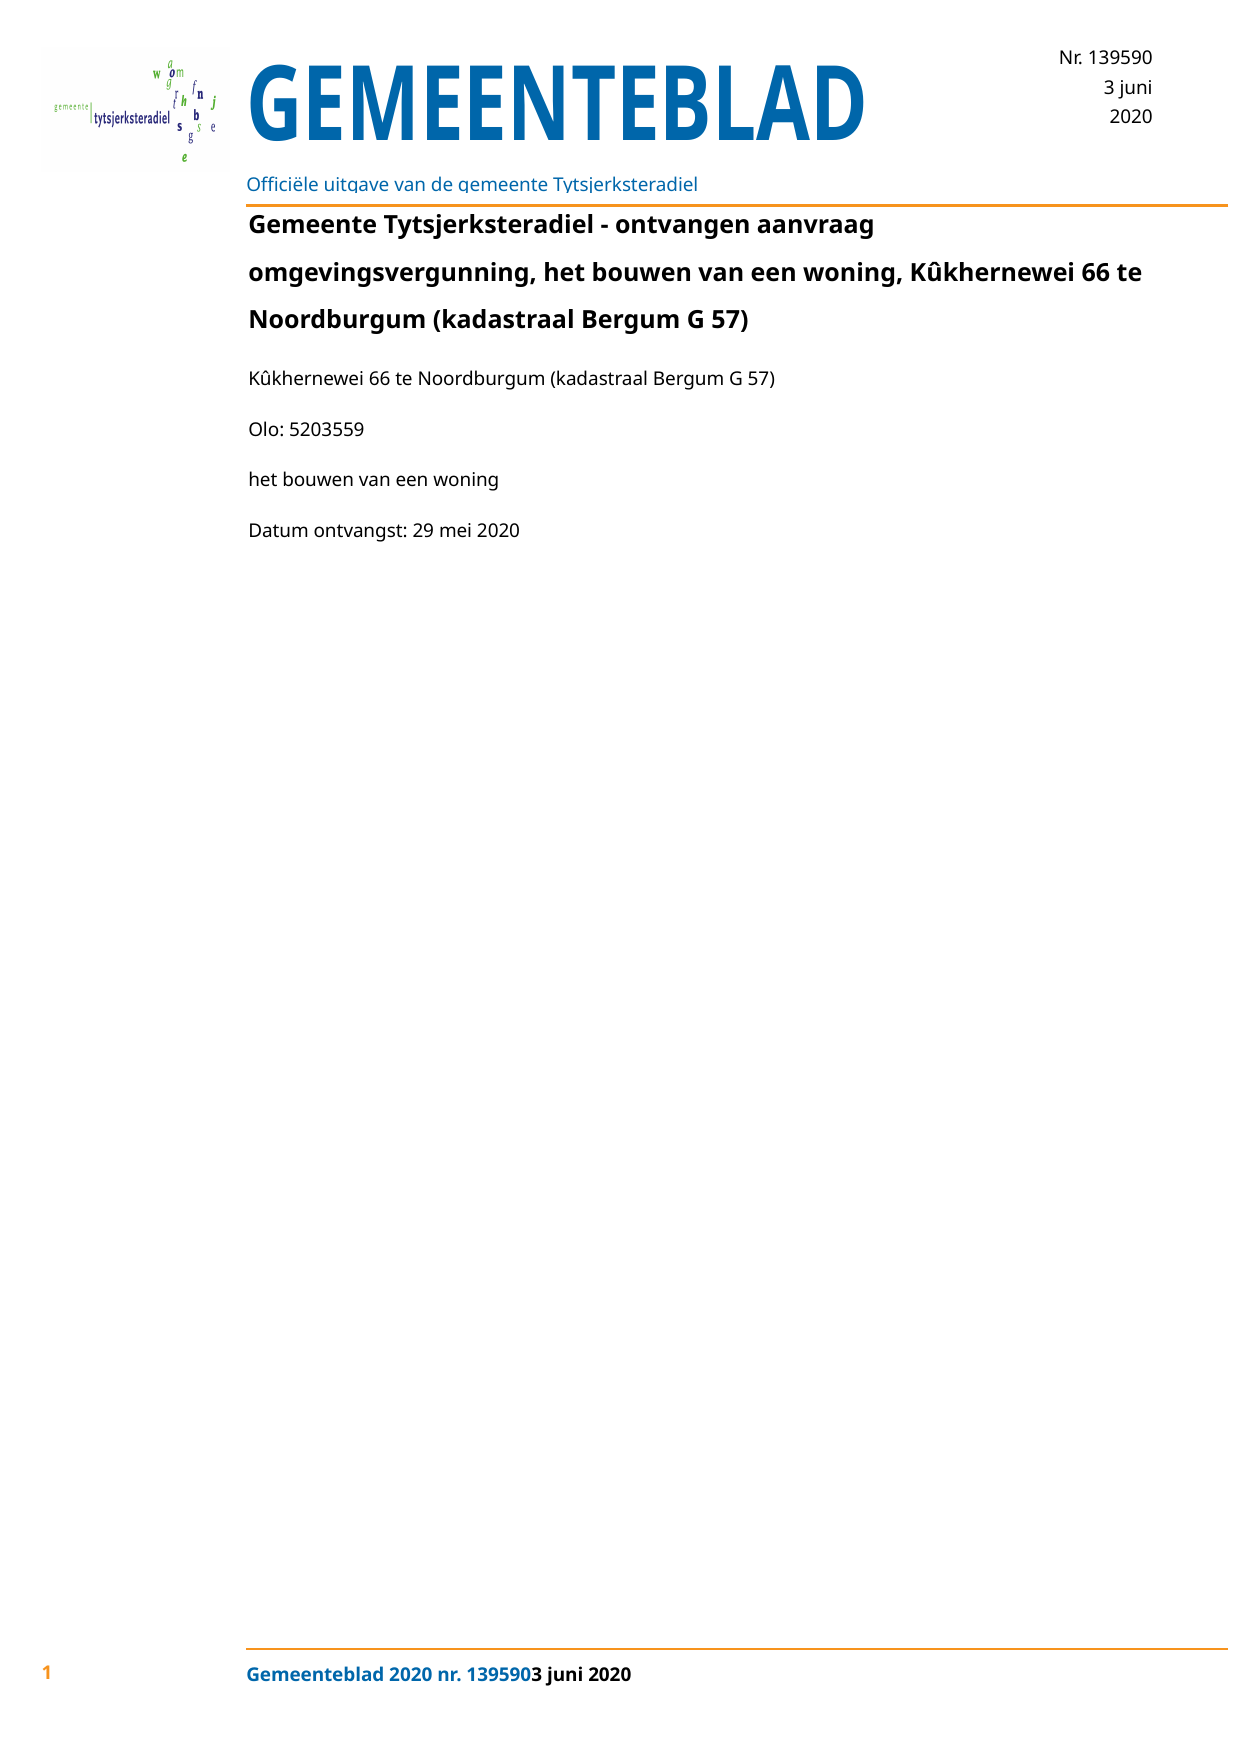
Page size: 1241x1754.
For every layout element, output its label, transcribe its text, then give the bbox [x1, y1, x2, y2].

picture [41, 47, 231, 172]
text Gemeente Tytsjerksteradiel - ontvangen aanvraag omgevingsvergunning, het bouwen van een woning, Kûkhernewei 66 te Noordburgum (kadastraal Bergum G 57) [248, 207, 1152, 336]
text Kûkhernewei 66 te Noordburgum (kadastraal Bergum G 57) [248, 366, 1152, 391]
text Olo: 5203559 [248, 416, 1152, 442]
text Datum ontvangst: 29 mei 2020 [248, 517, 1152, 542]
text het bouwen van een woning [248, 466, 1152, 492]
